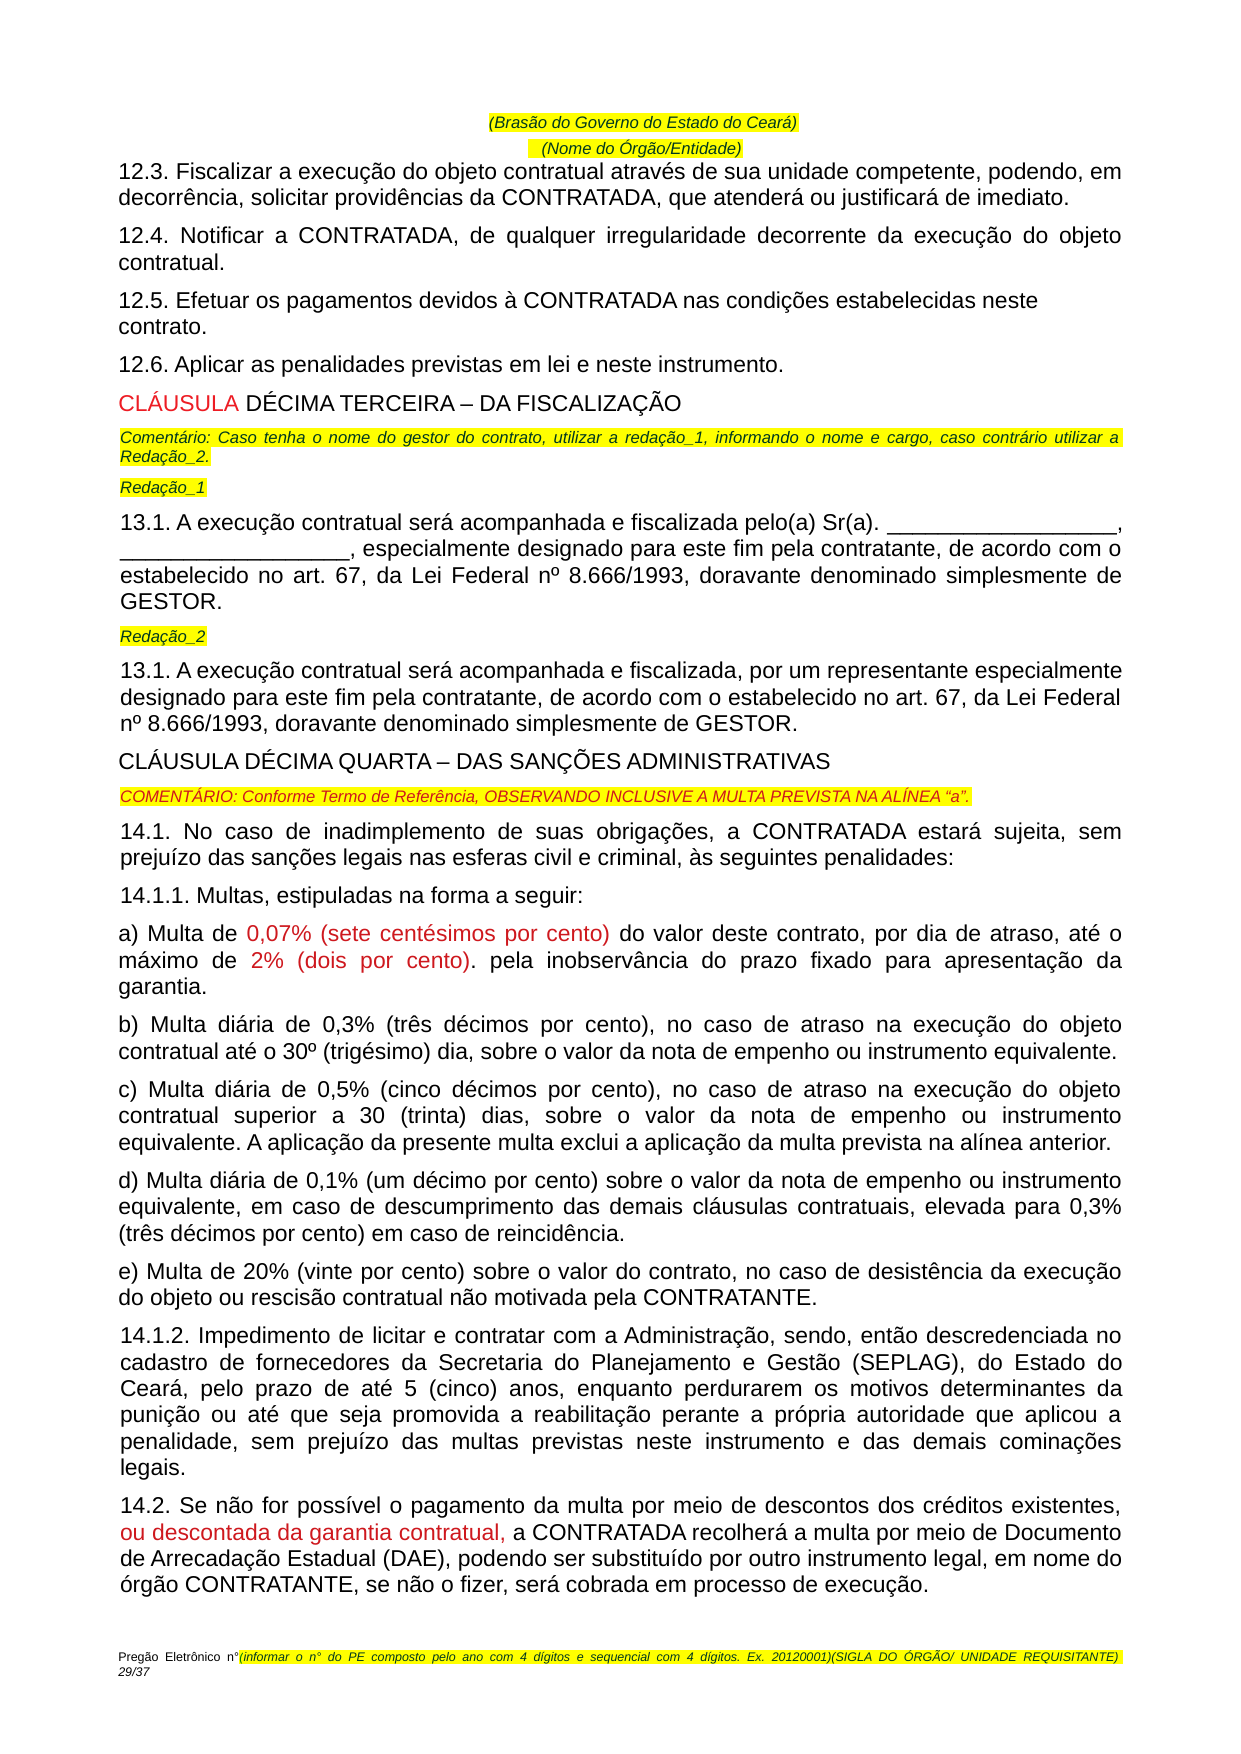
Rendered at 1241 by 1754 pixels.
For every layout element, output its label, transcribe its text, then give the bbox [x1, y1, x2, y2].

text 12.6. Aplicar as penalidades previstas em lei e neste instrumento. [118, 351, 1123, 378]
text Comentário: Caso tenha o nome do gestor do contrato, utilizar a redação_1, informando o nome e cargo, caso contrário utilizar a Redação_2. [120, 428, 1123, 466]
text a) Multa de 0,07% (sete centésimos por cento) do valor deste contrato, por dia de atraso, até o máximo de 2% (dois por cento). pela inobservância do prazo fixado para apresentação da garantia. [118, 920, 1123, 999]
text 14.1.1. Multas, estipuladas na forma a seguir: [120, 882, 1123, 908]
text CLÁUSULA DÉCIMA TERCEIRA – DA FISCALIZAÇÃO [118, 389, 1123, 416]
text 14.1.2. Impedimento de licitar e contratar com a Administração, sendo, então descredenciada no cadastro de fornecedores da Secretaria do Planejamento e Gestão (SEPLAG), do Estado do Ceará, pelo prazo de até 5 (cinco) anos, enquanto perdurarem os motivos determinantes da punição ou até que seja promovida a reabilitação perante a própria autoridade que aplicou a penalidade, sem prejuízo das multas previstas neste instrumento e das demais cominações legais. [120, 1322, 1123, 1481]
text 12.4. Notificar a CONTRATADA, de qualquer irregularidade decorrente da execução do objeto contratual. [118, 222, 1123, 275]
text Redação_2 [120, 626, 1123, 646]
text 13.1. A execução contratual será acompanhada e fiscalizada pelo(a) Sr(a). __________________, __________________, especialmente designado para este fim pela contratante, de acordo com o estabelecido no art. 67, da Lei Federal nº 8.666/1993, doravante denominado simplesmente de GESTOR. [120, 509, 1123, 614]
text 12.3. Fiscalizar a execução do objeto contratual através de sua unidade competente, podendo, em decorrência, solicitar providências da CONTRATADA, que atenderá ou justificará de imediato. [118, 158, 1123, 210]
text 14.2. Se não for possível o pagamento da multa por meio de descontos dos créditos existentes, ou descontada da garantia contratual, a CONTRATADA recolherá a multa por meio de Documento de Arrecadação Estadual (DAE), podendo ser substituído por outro instrumento legal, em nome do órgão CONTRATANTE, se não o fizer, será cobrada em processo de execução. [120, 1492, 1123, 1598]
text 13.1. A execução contratual será acompanhada e fiscalizada, por um representante especialmente designado para este fim pela contratante, de acordo com o estabelecido no art. 67, da Lei Federal nº 8.666/1993, doravante denominado simplesmente de GESTOR. [120, 657, 1123, 736]
text CLÁUSULA DÉCIMA QUARTA – DAS SANÇÕES ADMINISTRATIVAS [118, 748, 1123, 775]
text 14.1. No caso de inadimplemento de suas obrigações, a CONTRATADA estará sujeita, sem prejuízo das sanções legais nas esferas civil e criminal, às seguintes penalidades: [120, 818, 1123, 870]
text c) Multa diária de 0,5% (cinco décimos por cento), no caso de atraso na execução do objeto contratual superior a 30 (trinta) dias, sobre o valor da nota de empenho ou instrumento equivalente. A aplicação da presente multa exclui a aplicação da multa prevista na alínea anterior. [118, 1076, 1123, 1155]
text e) Multa de 20% (vinte por cento) sobre o valor do contrato, no caso de desistência da execução do objeto ou rescisão contratual não motivada pela CONTRATANTE. [118, 1258, 1123, 1311]
text b) Multa diária de 0,3% (três décimos por cento), no caso de atraso na execução do objeto contratual até o 30º (trigésimo) dia, sobre o valor da nota de empenho ou instrumento equivalente. [118, 1011, 1123, 1064]
text 12.5. Efetuar os pagamentos devidos à CONTRATADA nas condições estabelecidas neste contrato. [118, 287, 1123, 339]
text Redação_1 [120, 478, 1123, 497]
text d) Multa diária de 0,1% (um décimo por cento) sobre o valor da nota de empenho ou instrumento equivalente, em caso de descumprimento das demais cláusulas contratuais, elevada para 0,3% (três décimos por cento) em caso de reincidência. [118, 1167, 1123, 1246]
text COMENTÁRIO: Conforme Termo de Referência, OBSERVANDO INCLUSIVE A MULTA PREVISTA NA ALÍNEA “a”. [120, 787, 1123, 806]
